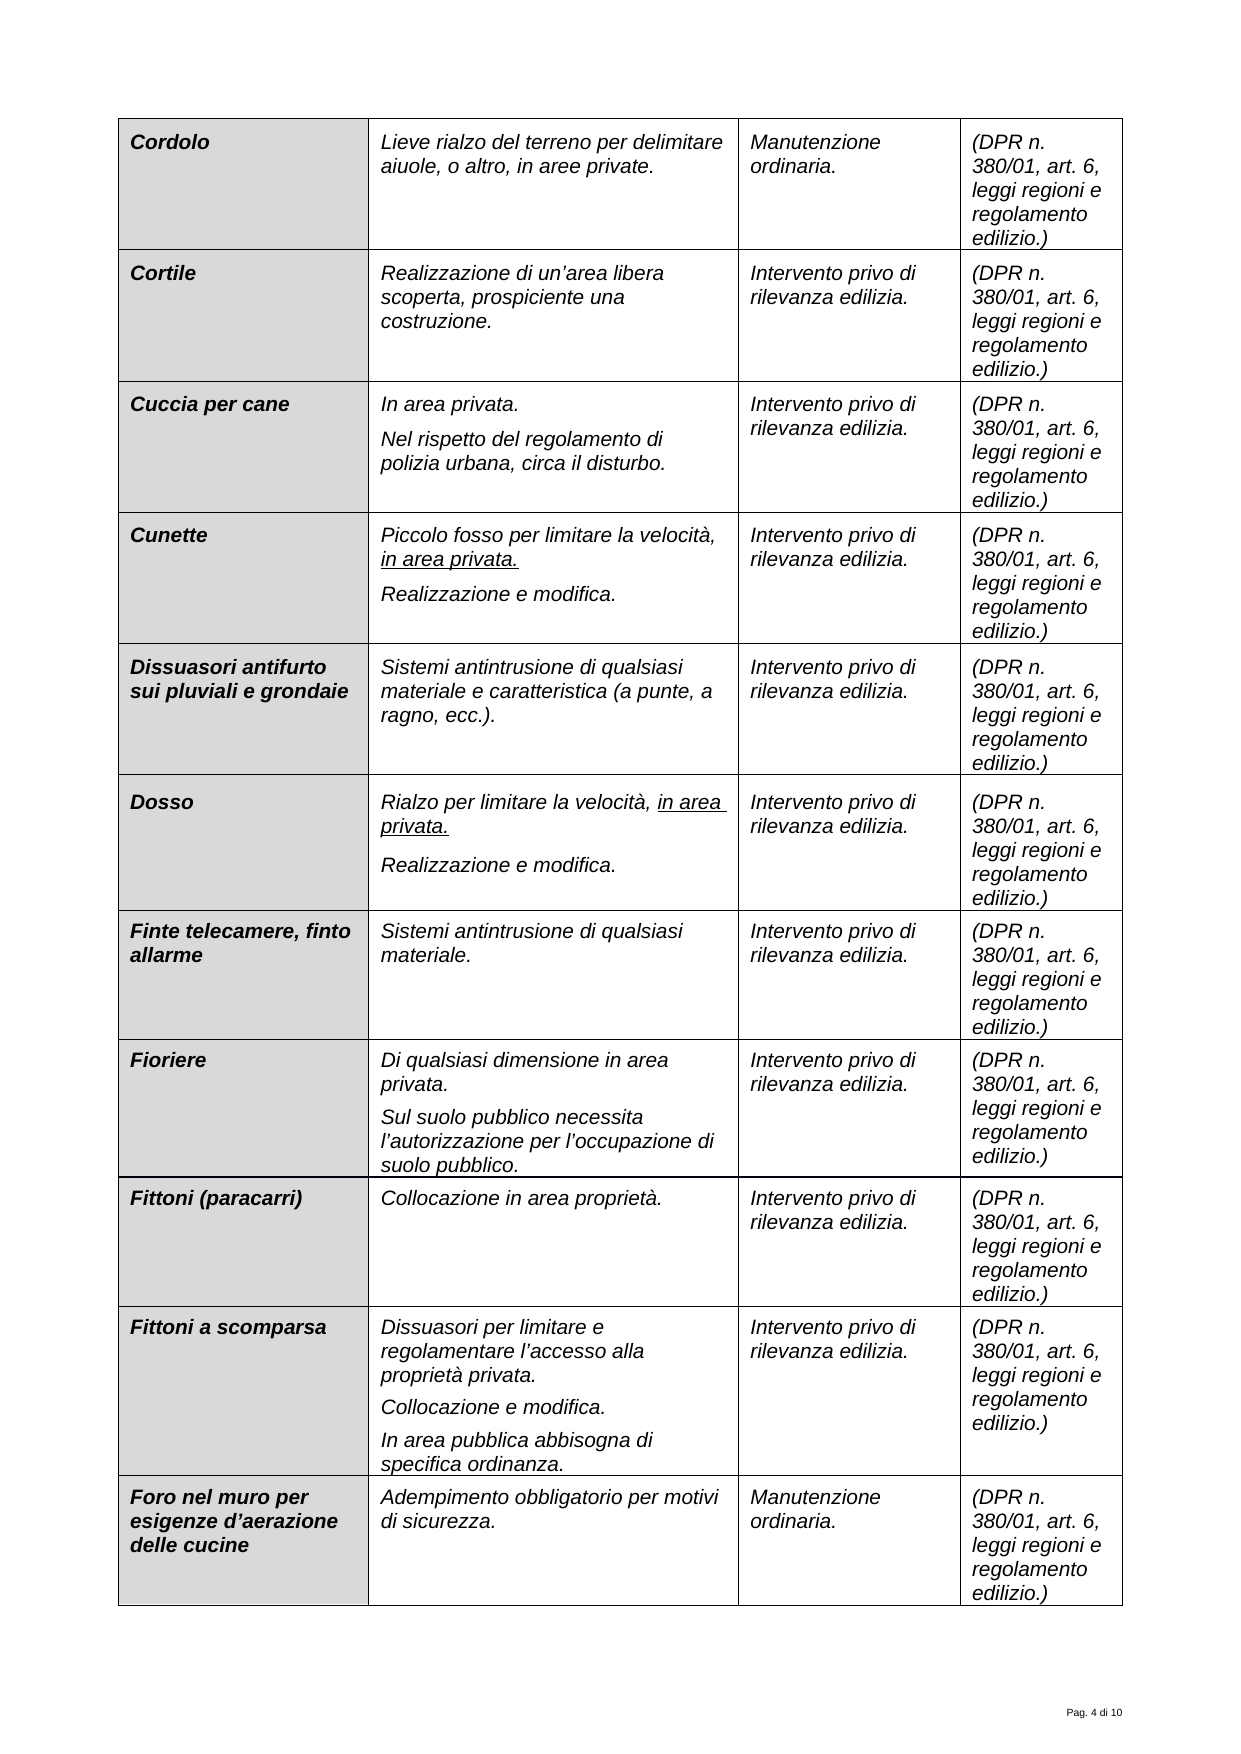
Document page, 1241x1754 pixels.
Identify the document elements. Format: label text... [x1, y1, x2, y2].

table_cell Cordolo [119, 119, 368, 249]
table_cell Lieve rialzo del terreno per delimitare aiuole, o altro, in aree private. [369, 119, 738, 249]
table_cell Intervento privo di rilevanza edilizia. [739, 775, 960, 910]
table_cell Foro nel muro per esigenze d’aerazione delle cucine [119, 1476, 368, 1604]
table_cell (DPR n. 380/01, art. 6, leggi regioni e regolamento edilizio.) [961, 513, 1122, 643]
table_cell Intervento privo di rilevanza edilizia. [739, 250, 960, 381]
table_cell Dissuasori per limitare e regolamentare l’accesso alla proprietà privata. Collocazione e modifica. In area pubblica abbisogna di specifica ordinanza. [369, 1307, 738, 1475]
table_cell Dissuasori antifurto sui pluviali e grondaie [119, 644, 368, 774]
table_cell Rialzo per limitare la velocità, in area privata. Realizzazione e modifica. [369, 775, 738, 910]
table_cell (DPR n. 380/01, art. 6, leggi regioni e regolamento edilizio.) [961, 250, 1122, 381]
table_cell Intervento privo di rilevanza edilizia. [739, 644, 960, 774]
table_cell Finte telecamere, finto allarme [119, 911, 368, 1039]
table_cell Cuccia per cane [119, 382, 368, 512]
table_cell Fittoni (paracarri) [119, 1178, 368, 1306]
table_cell Collocazione in area proprietà. [369, 1178, 738, 1306]
table_cell (DPR n. 380/01, art. 6, leggi regioni e regolamento edilizio.) [961, 775, 1122, 910]
table_cell Sistemi antintrusione di qualsiasi materiale. [369, 911, 738, 1039]
table_cell (DPR n. 380/01, art. 6, leggi regioni e regolamento edilizio.) [961, 1178, 1122, 1306]
table_cell Piccolo fosso per limitare la velocità, in area privata. Realizzazione e modifica. [369, 513, 738, 643]
table_cell (DPR n. 380/01, art. 6, leggi regioni e regolamento edilizio.) [961, 644, 1122, 774]
table_cell Intervento privo di rilevanza edilizia. [739, 1307, 960, 1475]
table_cell Cortile [119, 250, 368, 381]
table_cell Manutenzione ordinaria. [739, 119, 960, 249]
table_cell (DPR n. 380/01, art. 6, leggi regioni e regolamento edilizio.) [961, 911, 1122, 1039]
table_cell (DPR n. 380/01, art. 6, leggi regioni e regolamento edilizio.) [961, 1307, 1122, 1475]
table_cell In area privata. Nel rispetto del regolamento di polizia urbana, circa il disturbo. [369, 382, 738, 512]
table_cell (DPR n. 380/01, art. 6, leggi regioni e regolamento edilizio.) [961, 382, 1122, 512]
table_cell Intervento privo di rilevanza edilizia. [739, 513, 960, 643]
table_cell (DPR n. 380/01, art. 6, leggi regioni e regolamento edilizio.) [961, 1040, 1122, 1176]
table_cell Intervento privo di rilevanza edilizia. [739, 1178, 960, 1306]
table_cell (DPR n. 380/01, art. 6, leggi regioni e regolamento edilizio.) [961, 1476, 1122, 1604]
table_cell Adempimento obbligatorio per motivi di sicurezza. [369, 1476, 738, 1604]
table_cell Sistemi antintrusione di qualsiasi materiale e caratteristica (a punte, a ragno, ecc.). [369, 644, 738, 774]
table_cell Intervento privo di rilevanza edilizia. [739, 382, 960, 512]
table_cell Fittoni a scomparsa [119, 1307, 368, 1475]
table_cell Di qualsiasi dimensione in area privata. Sul suolo pubblico necessita l’autorizzazione per l’occupazione di suolo pubblico. [369, 1040, 738, 1176]
table_cell Realizzazione di un’area libera scoperta, prospiciente una costruzione. [369, 250, 738, 381]
table_cell (DPR n. 380/01, art. 6, leggi regioni e regolamento edilizio.) [961, 119, 1122, 249]
table_cell Intervento privo di rilevanza edilizia. [739, 911, 960, 1039]
table_cell Dosso [119, 775, 368, 910]
table_cell Manutenzione ordinaria. [739, 1476, 960, 1604]
table_cell Fioriere [119, 1040, 368, 1176]
table_cell Cunette [119, 513, 368, 643]
table_cell Intervento privo di rilevanza edilizia. [739, 1040, 960, 1176]
